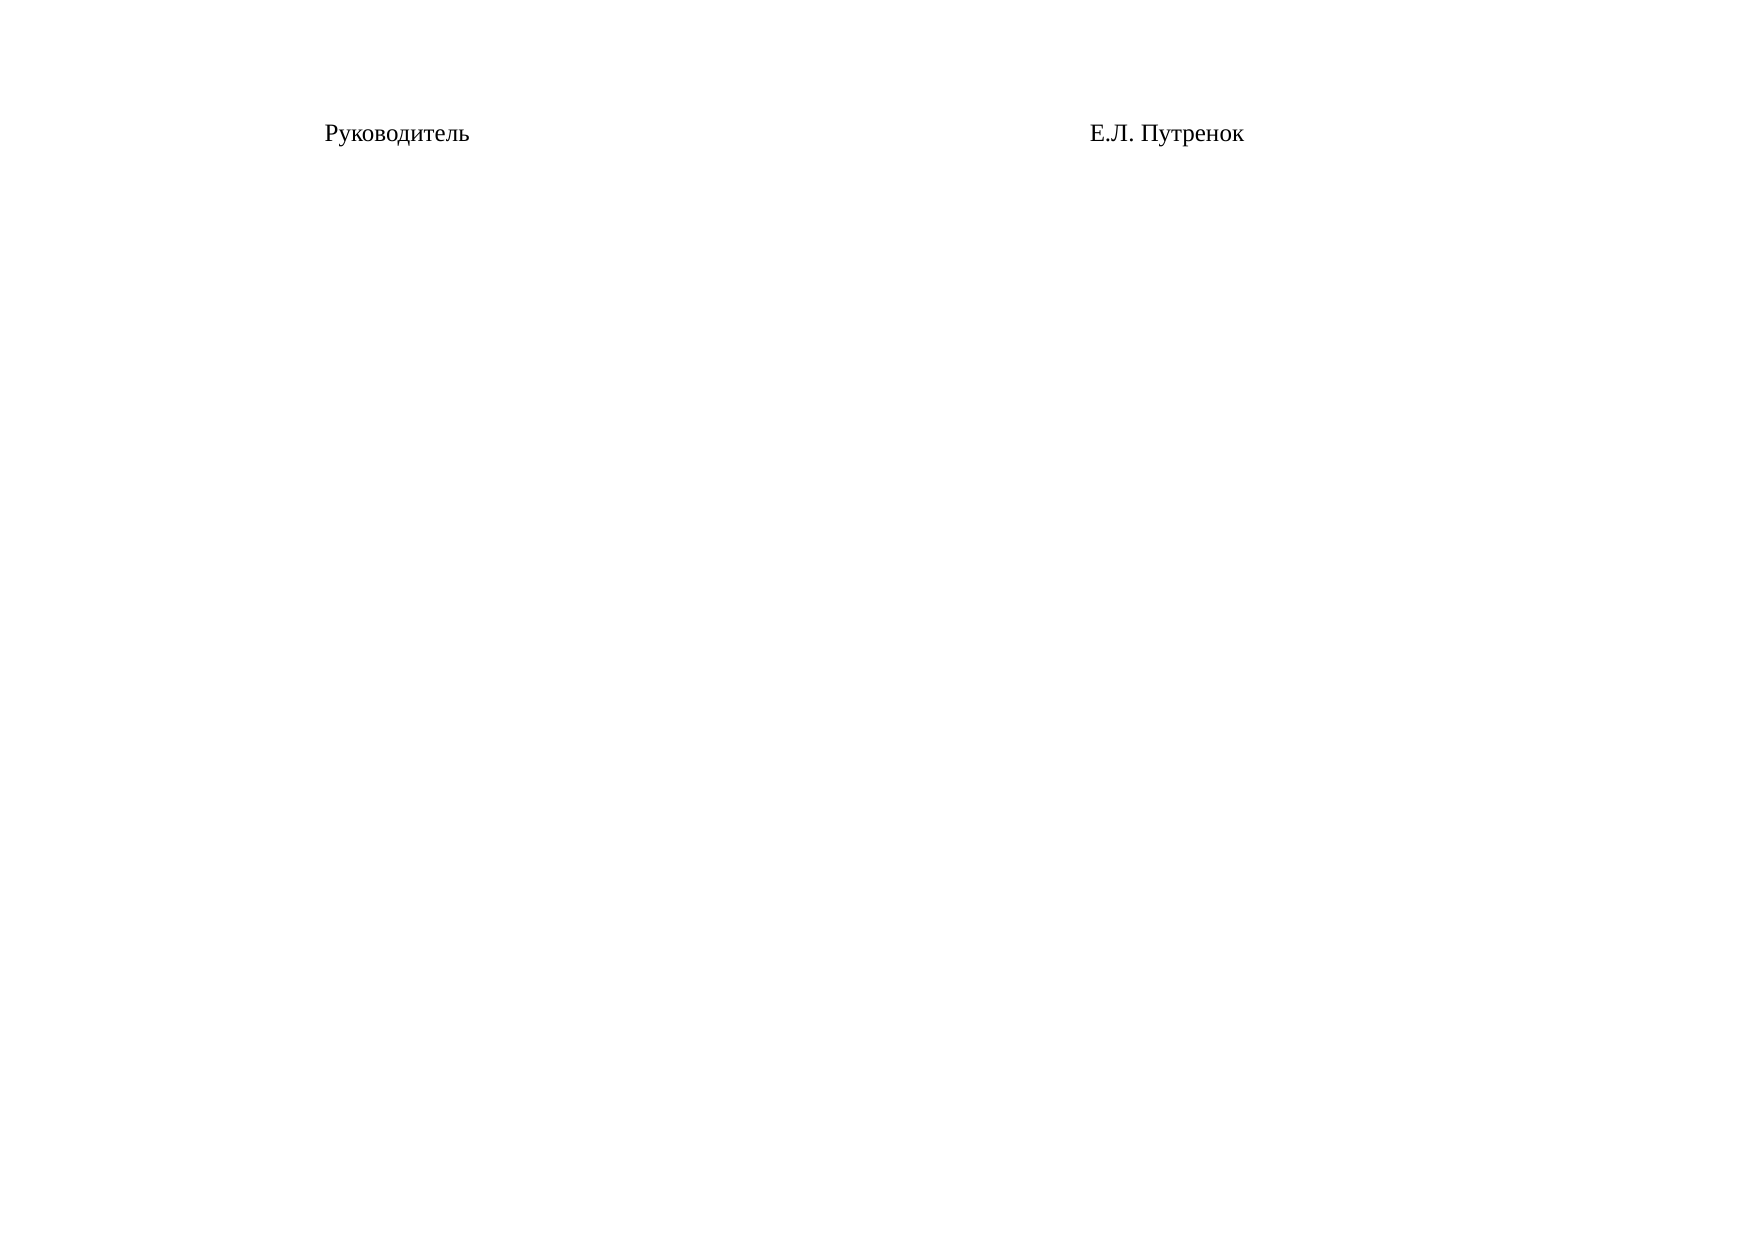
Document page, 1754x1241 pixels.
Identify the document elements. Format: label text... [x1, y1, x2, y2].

text Руководитель Е.Л. Путренок [118, 118, 1636, 147]
